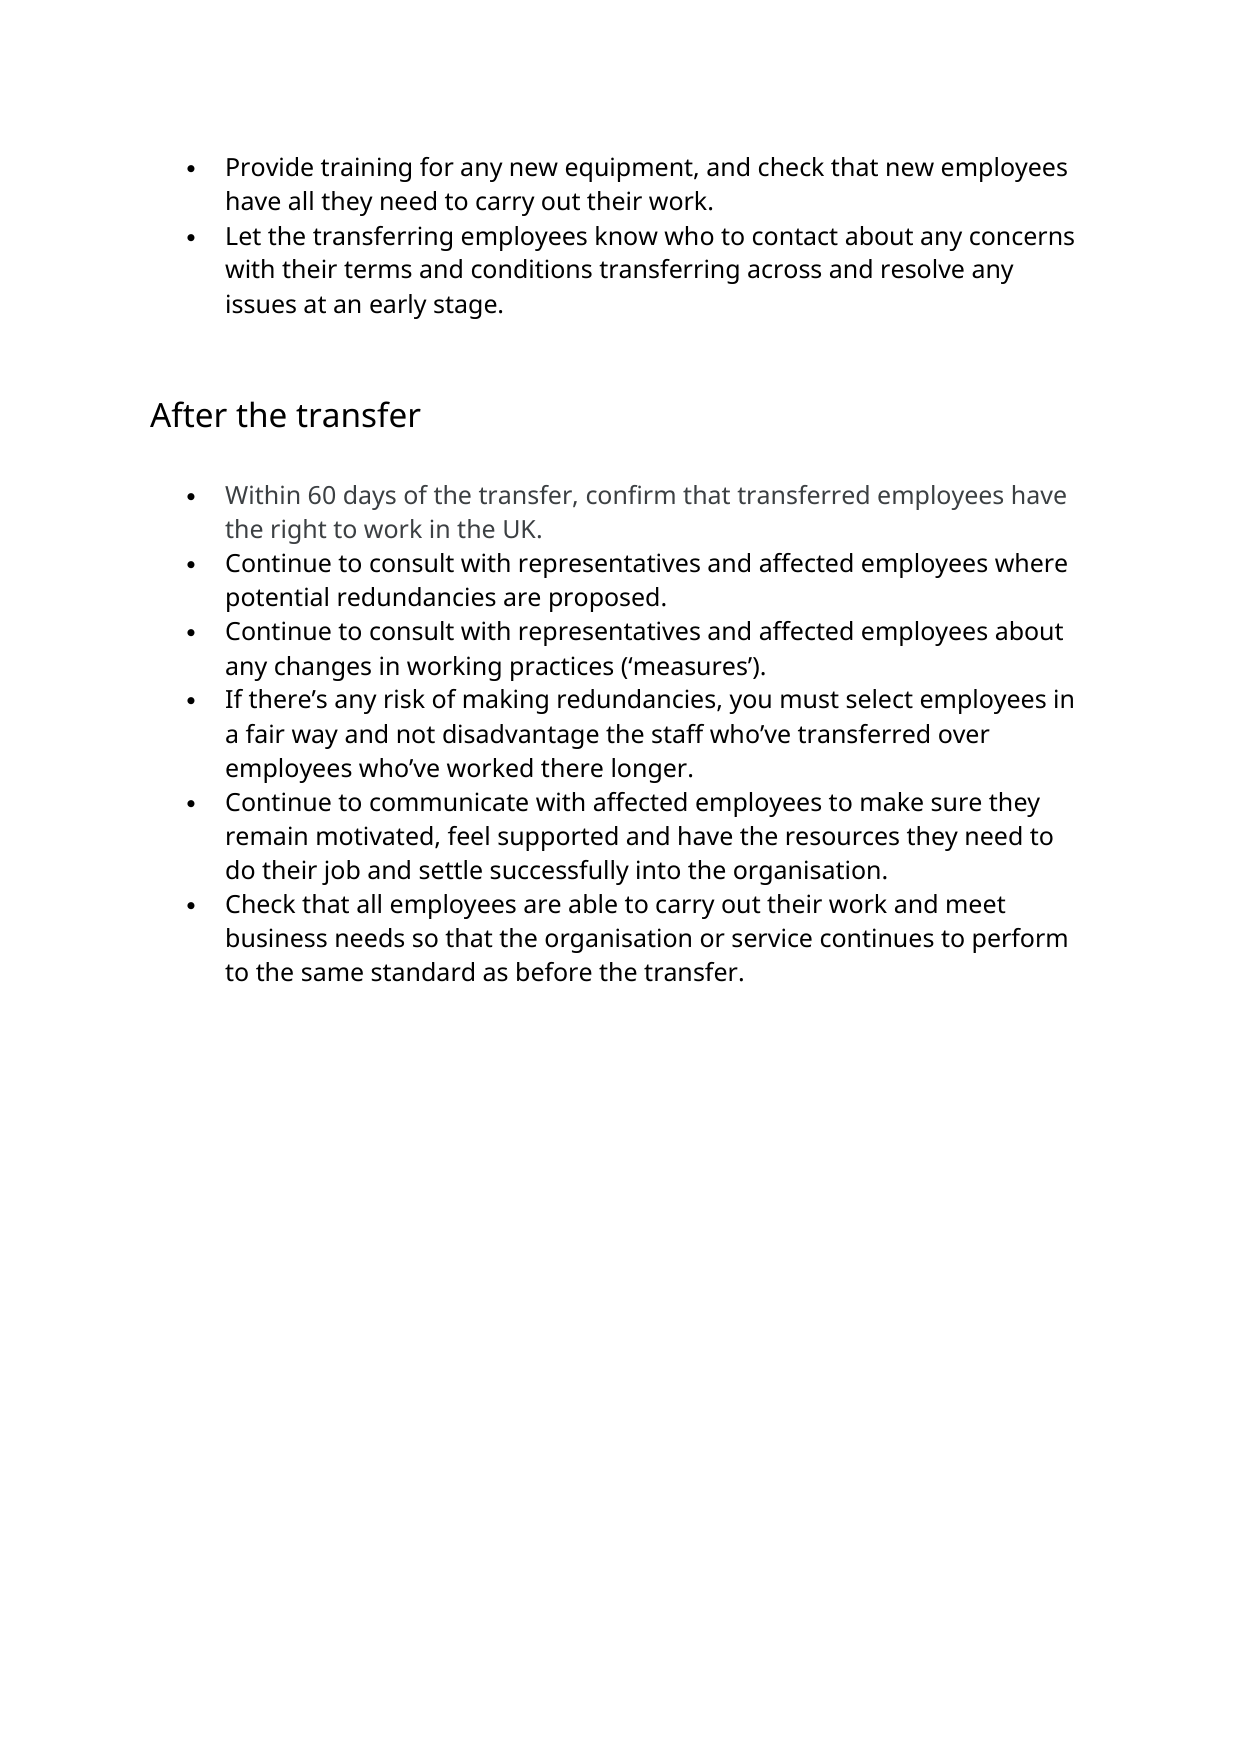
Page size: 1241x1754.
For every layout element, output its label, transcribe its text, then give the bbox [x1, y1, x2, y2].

subtitle After the transfer [150, 392, 1090, 465]
list Let the transferring employees know who to contact about any concerns with their terms and conditions transferring across and resolve any issues at an early stage. [187, 218, 1090, 320]
list Check that all employees are able to carry out their work and meet business needs so that the organisation or service continues to perform to the same standard as before the transfer. [187, 887, 1090, 989]
list Continue to consult with representatives and affected employees about any changes in working practices (‘measures’). [187, 614, 1090, 682]
list If there’s any risk of making redundancies, you must select employees in a fair way and not disadvantage the staff who’ve transferred over employees who’ve worked there longer. [187, 682, 1090, 784]
list Within 60 days of the transfer, confirm that transferred employees have the right to work in the UK. [187, 478, 1090, 546]
list Continue to consult with representatives and affected employees where potential redundancies are proposed. [187, 546, 1090, 614]
list Continue to communicate with affected employees to make sure they remain motivated, feel supported and have the resources they need to do their job and settle successfully into the organisation. [187, 784, 1090, 887]
list Provide training for any new equipment, and check that new employees have all they need to carry out their work. [187, 150, 1090, 218]
